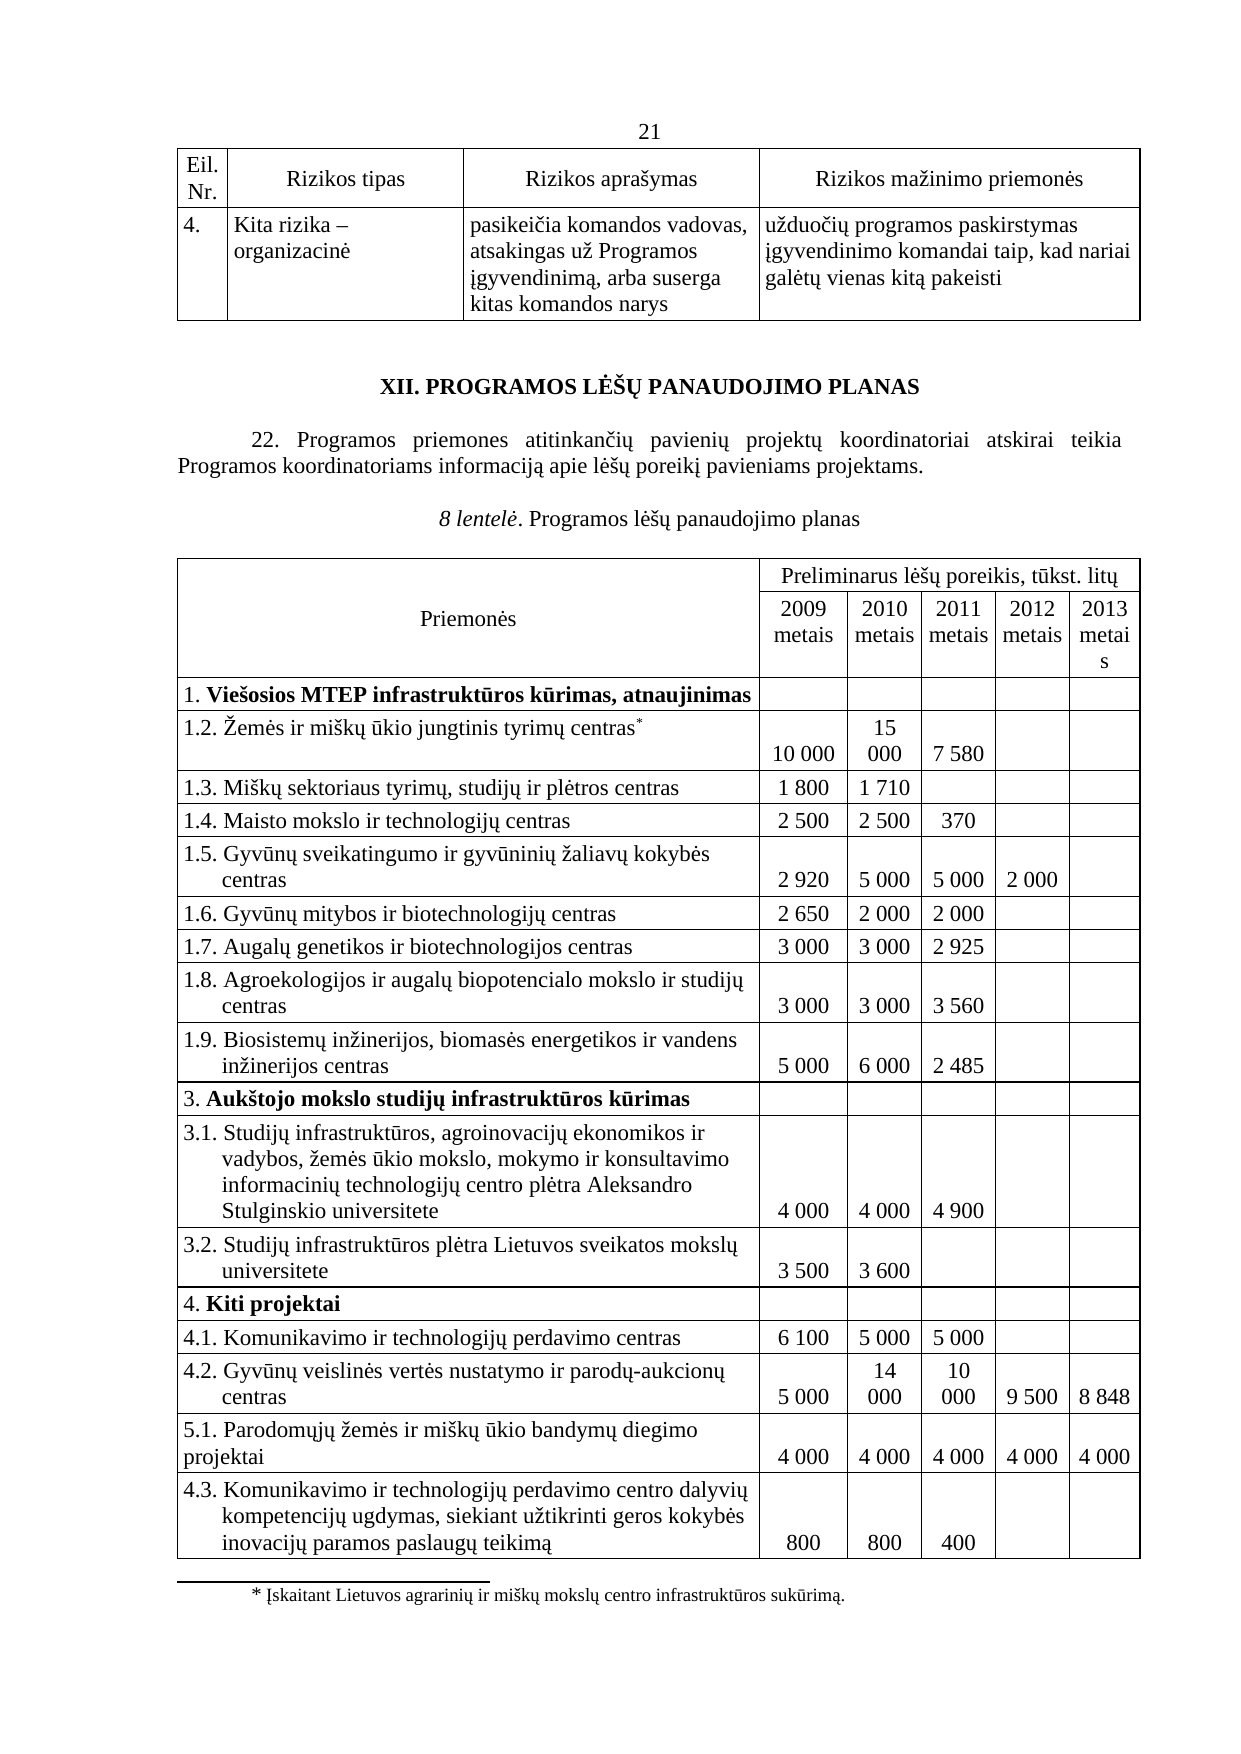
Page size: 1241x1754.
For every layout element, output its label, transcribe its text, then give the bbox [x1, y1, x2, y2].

table_cell 5 000 [922, 837, 995, 896]
table_cell 800 [760, 1473, 847, 1558]
table_cell 15 000 [848, 711, 921, 770]
table_cell 2 500 [760, 804, 847, 836]
table_cell [1070, 678, 1139, 710]
table_cell 7 580 [922, 711, 995, 770]
table_cell 5 000 [760, 1023, 847, 1081]
table_cell [760, 678, 847, 710]
table_cell 1 800 [760, 771, 847, 803]
table_header Rizikos aprašymas [464, 149, 759, 207]
table_cell 3 600 [848, 1228, 921, 1286]
table_cell [996, 963, 1069, 1022]
text 22. Programos priemones atitinkančių pavienių projektų koordinatoriai atskirai teikia Programos koordinatoriams informaciją apie lėšų poreikį pavieniams projektams. [177, 426, 1122, 479]
table_cell 3 000 [760, 930, 847, 962]
table_cell 1. Viešosios MTEP infrastruktūros kūrimas, atnaujinimas [178, 678, 759, 710]
table_cell [996, 711, 1069, 770]
table_cell [996, 1116, 1069, 1227]
table_cell 3 000 [848, 963, 921, 1022]
table_header Rizikos mažinimo priemonės [760, 149, 1139, 207]
table_cell [760, 1083, 847, 1114]
table_cell [1070, 1116, 1139, 1227]
table_cell [922, 1228, 995, 1286]
table_cell [922, 1288, 995, 1320]
table_cell 400 [922, 1473, 995, 1558]
table_cell [996, 1288, 1069, 1320]
table_cell 1.6. Gyvūnų mitybos ir biotechnologijų centras [178, 897, 759, 929]
table_cell [996, 1321, 1069, 1353]
text 8 lentelė. Programos lėšų panaudojimo planas [177, 505, 1122, 531]
table_cell 1.3. Miškų sektoriaus tyrimų, studijų ir plėtros centras [178, 771, 759, 803]
table_cell 6 100 [760, 1321, 847, 1353]
table_cell [1070, 771, 1139, 803]
table_cell 3. Aukštojo mokslo studijų infrastruktūros kūrimas [178, 1083, 759, 1114]
table_cell [922, 771, 995, 803]
table_cell 3 560 [922, 963, 995, 1022]
table_cell 370 [922, 804, 995, 836]
table_cell 3.1. Studijų infrastruktūros, agroinovacijų ekonomikos ir vadybos, žemės ūkio mokslo, mokymo ir konsultavimo informacinių technologijų centro plėtra Aleksandro Stulginskio universitete [178, 1116, 759, 1227]
table_header Priemonės [178, 559, 759, 677]
table_cell [996, 1023, 1069, 1081]
table_cell 2013 metais [1070, 592, 1139, 677]
table_cell 14 000 [848, 1354, 921, 1412]
table_cell [1070, 930, 1139, 962]
table_cell 2011 metais [922, 592, 995, 677]
table_cell 4. Kiti projektai [178, 1288, 759, 1320]
table_cell Kita rizika – organizacinė [228, 208, 463, 319]
table_cell [848, 1083, 921, 1114]
table_cell 8 848 [1070, 1354, 1139, 1412]
table_cell 5.1. Parodomųjų žemės ir miškų ūkio bandymų diegimo projektai [178, 1414, 759, 1472]
table_cell [1070, 1228, 1139, 1286]
text XII. Programos lėšų panaudojimo planas [177, 373, 1122, 399]
table_cell 2 925 [922, 930, 995, 962]
table_cell [1070, 1288, 1139, 1320]
table_cell užduočių programos paskirstymas įgyvendinimo komandai taip, kad nariai galėtų vienas kitą pakeisti [760, 208, 1139, 319]
table_cell 5 000 [760, 1354, 847, 1412]
table_cell [1070, 804, 1139, 836]
table_cell 2 485 [922, 1023, 995, 1081]
table_cell [848, 678, 921, 710]
table_cell [1070, 1321, 1139, 1353]
table_header Eil. Nr. [178, 149, 227, 207]
table_cell [922, 1083, 995, 1114]
table_cell 4 000 [848, 1414, 921, 1472]
table_cell 4.2. Gyvūnų veislinės vertės nustatymo ir parodų-aukcionų centras [178, 1354, 759, 1412]
table_cell 3.2. Studijų infrastruktūros plėtra Lietuvos sveikatos mokslų universitete [178, 1228, 759, 1286]
table_cell [1070, 1473, 1139, 1558]
table_cell 4.1. Komunikavimo ir technologijų perdavimo centras [178, 1321, 759, 1353]
table_cell 5 000 [922, 1321, 995, 1353]
table_cell [848, 1288, 921, 1320]
table_cell 2 650 [760, 897, 847, 929]
table_cell [996, 804, 1069, 836]
table_cell 1 710 [848, 771, 921, 803]
table_cell 1.2. Žemės ir miškų ūkio jungtinis tyrimų centras [178, 711, 759, 770]
table_cell [996, 930, 1069, 962]
table_cell 4 000 [760, 1116, 847, 1227]
table_cell [996, 678, 1069, 710]
table_cell 2010 metais [848, 592, 921, 677]
table_cell [1070, 837, 1139, 896]
table_cell pasikeičia komandos vadovas, atsakingas už Programos įgyvendinimą, arba suserga kitas komandos narys [464, 208, 759, 319]
table_cell 3 000 [760, 963, 847, 1022]
table_cell 5 000 [848, 1321, 921, 1353]
table_cell 1.8. Agroekologijos ir augalų biopotencialo mokslo ir studijų centras [178, 963, 759, 1022]
table_cell 1.9. Biosistemų inžinerijos, biomasės energetikos ir vandens inžinerijos centras [178, 1023, 759, 1081]
table_cell 3 500 [760, 1228, 847, 1286]
table_header Preliminarus lėšų poreikis, tūkst. litų [760, 559, 1139, 591]
table_cell 10 000 [760, 711, 847, 770]
table_cell 4 000 [996, 1414, 1069, 1472]
table_cell [922, 678, 995, 710]
table_cell [996, 1473, 1069, 1558]
table_cell [760, 1288, 847, 1320]
table_cell 4 900 [922, 1116, 995, 1227]
table_cell 2 500 [848, 804, 921, 836]
table_cell 4.3. Komunikavimo ir technologijų perdavimo centro dalyvių kompetencijų ugdymas, siekiant užtikrinti geros kokybės inovacijų paramos paslaugų teikimą [178, 1473, 759, 1558]
table_cell [1070, 711, 1139, 770]
table_cell [1070, 1023, 1139, 1081]
table_cell 2 000 [848, 897, 921, 929]
table_cell 9 500 [996, 1354, 1069, 1412]
table_cell 2012 metais [996, 592, 1069, 677]
table_cell 10 000 [922, 1354, 995, 1412]
table_cell 4. [178, 208, 227, 319]
table_cell 4 000 [760, 1414, 847, 1472]
table_cell [1070, 897, 1139, 929]
table_cell [996, 1083, 1069, 1114]
table_cell 4 000 [1070, 1414, 1139, 1472]
table_cell 1.4. Maisto mokslo ir technologijų centras [178, 804, 759, 836]
table_cell 1.7. Augalų genetikos ir biotechnologijos centras [178, 930, 759, 962]
table_cell 2 000 [922, 897, 995, 929]
table_cell [996, 1228, 1069, 1286]
table_cell 6 000 [848, 1023, 921, 1081]
table_cell 2009 metais [760, 592, 847, 677]
table_cell [996, 771, 1069, 803]
table_cell 2 920 [760, 837, 847, 896]
table_cell [1070, 963, 1139, 1022]
table_cell 4 000 [848, 1116, 921, 1227]
table_cell 800 [848, 1473, 921, 1558]
table_cell [1070, 1083, 1139, 1114]
table_cell 3 000 [848, 930, 921, 962]
table_cell 2 000 [996, 837, 1069, 896]
table_cell 1.5. Gyvūnų sveikatingumo ir gyvūninių žaliavų kokybės centras [178, 837, 759, 896]
table_cell [996, 897, 1069, 929]
table_header Rizikos tipas [228, 149, 463, 207]
table_cell 5 000 [848, 837, 921, 896]
table_cell 4 000 [922, 1414, 995, 1472]
